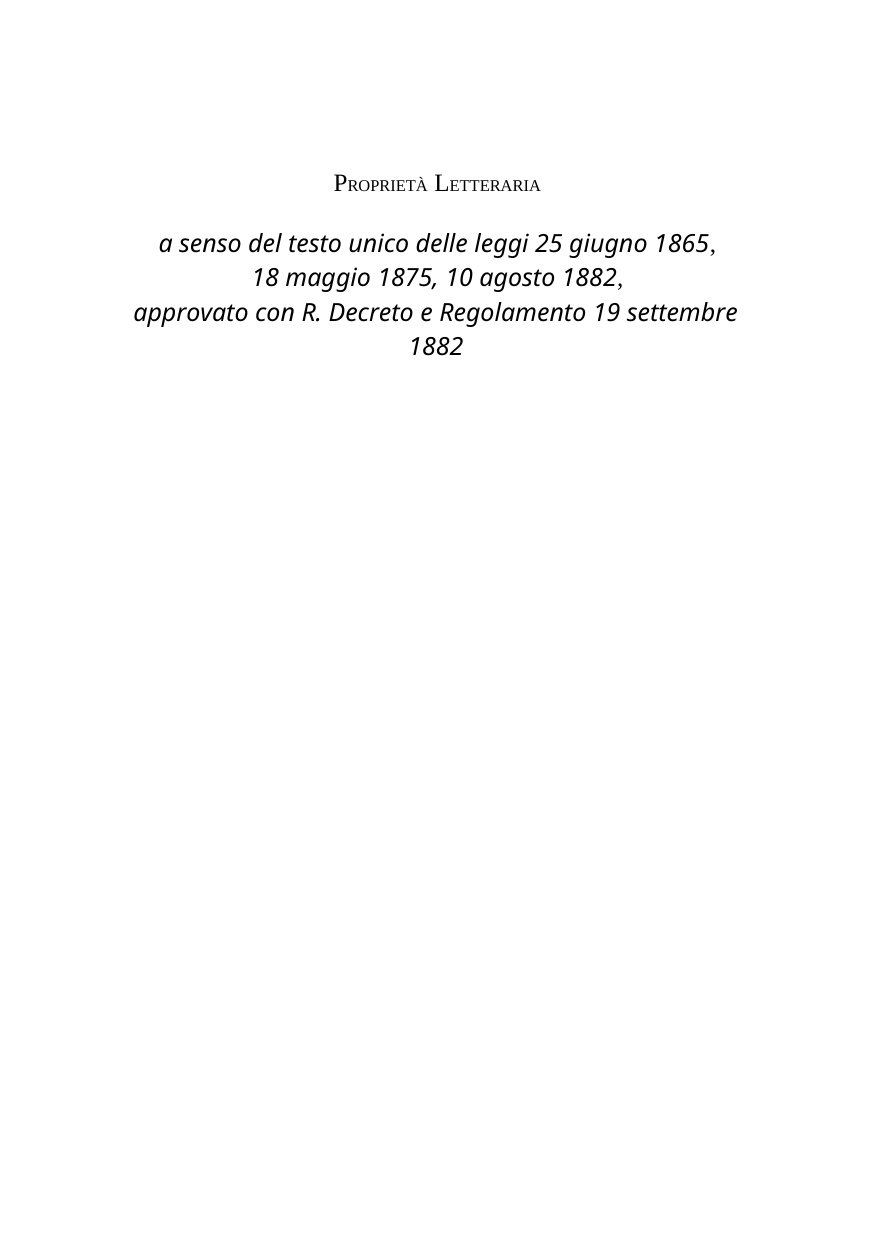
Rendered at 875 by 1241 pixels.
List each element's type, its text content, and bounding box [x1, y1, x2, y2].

text 18 maggio 1875, 10 agosto 1882, [106, 260, 768, 294]
text a senso del testo unico delle leggi 25 giugno 1865, [106, 226, 768, 260]
text Proprietà Letteraria [106, 168, 768, 197]
text approvato con R. Decreto e Regolamento 19 settembre 1882 [106, 294, 768, 362]
